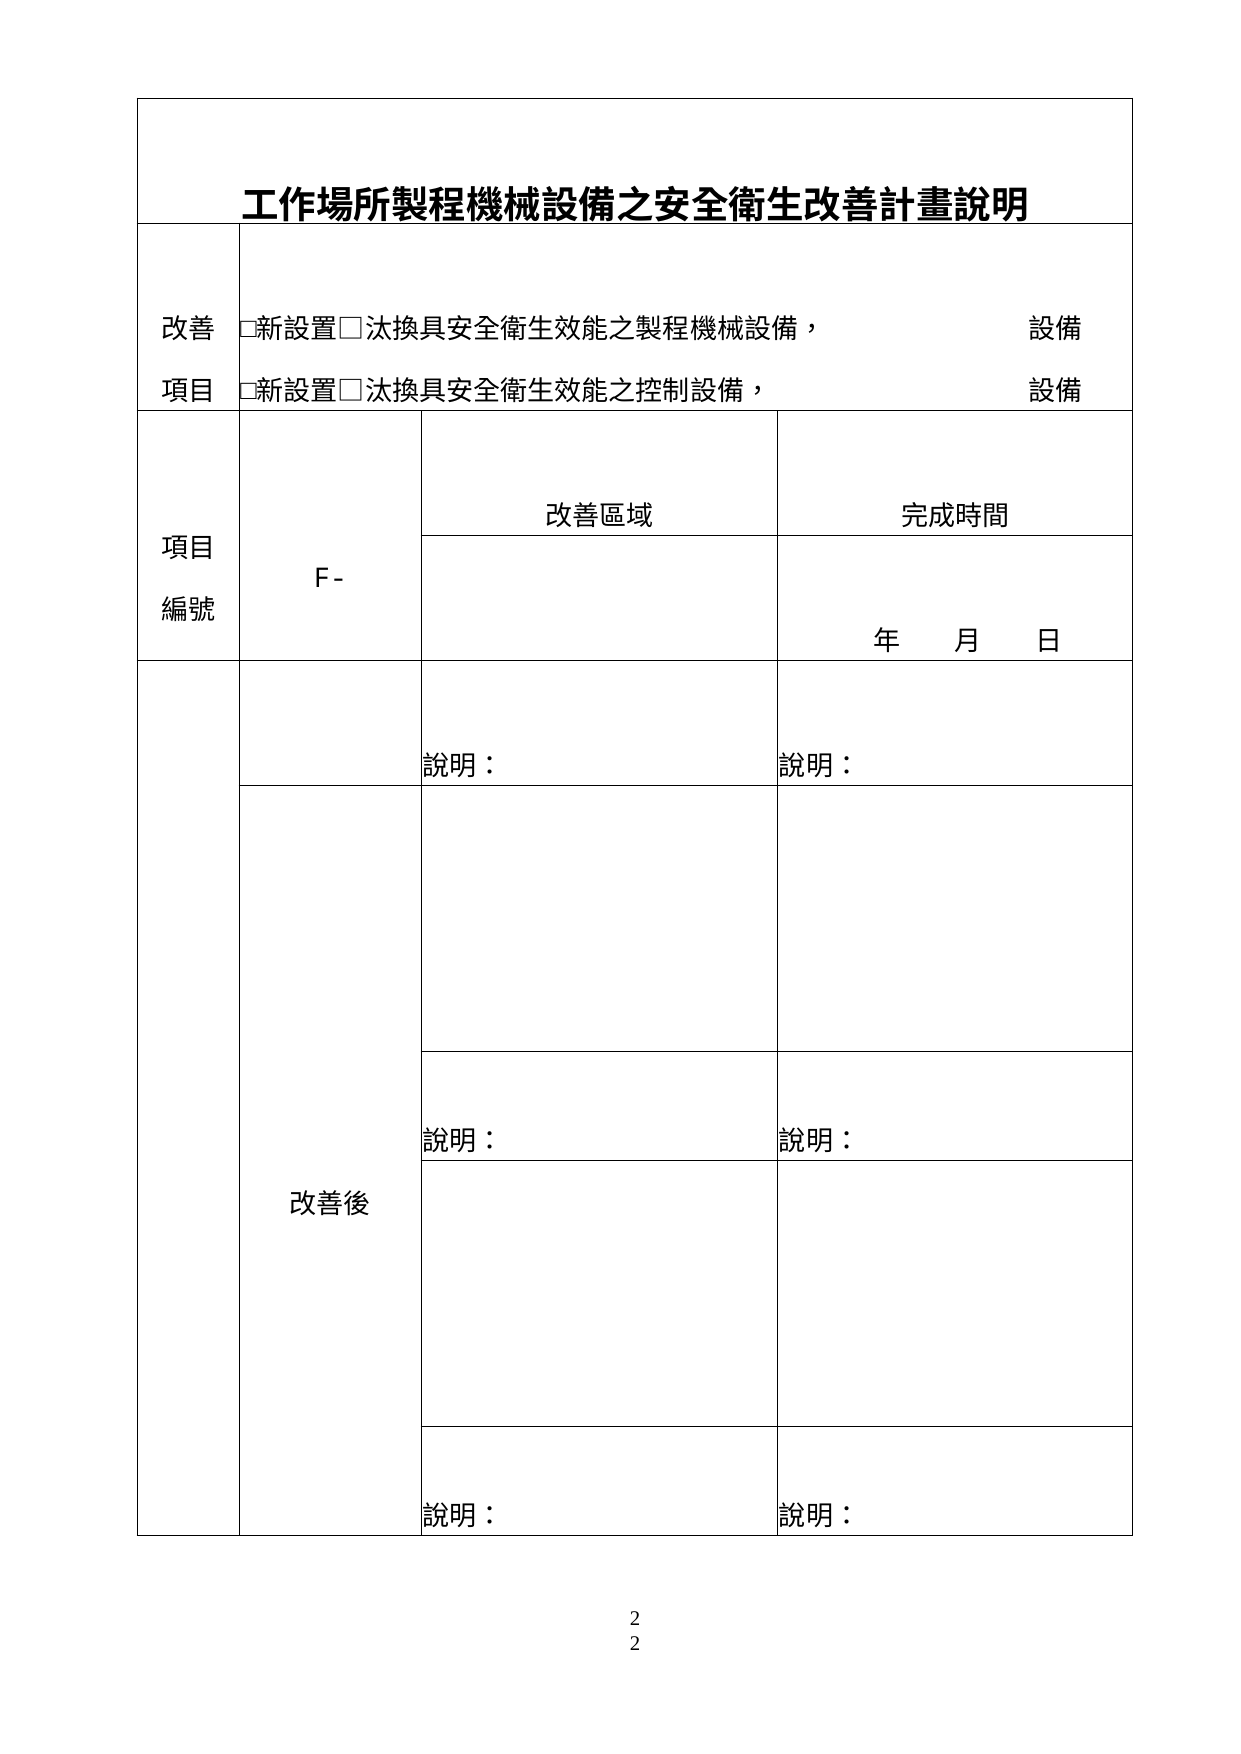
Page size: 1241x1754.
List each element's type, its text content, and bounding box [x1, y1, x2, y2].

table_cell □新設置□汰換具安全衛生效能之製程機械設備， 設備 □新設置□汰換具安全衛生效能之控制設備， 設備 [240, 224, 1132, 410]
table_cell [778, 786, 1132, 1051]
table_cell 改善區域 [422, 411, 777, 535]
table_cell 改善項目 [138, 224, 239, 410]
table_cell [422, 1161, 777, 1426]
table_cell 說明： [422, 1052, 777, 1160]
table_cell 年 月 日 [778, 536, 1132, 660]
table_cell 完成時間 [778, 411, 1132, 535]
table_cell 改善後 [240, 786, 421, 1535]
table_cell [422, 786, 777, 1051]
table_cell [240, 661, 421, 785]
table_cell [778, 1161, 1132, 1426]
table_cell 說明： [778, 1052, 1132, 1160]
table_cell 項目編號 [138, 411, 239, 660]
table_cell 說明： [422, 661, 777, 785]
table_header 工作場所製程機械設備之安全衛生改善計畫說明 [138, 99, 1132, 222]
table_cell [422, 536, 777, 660]
table_cell 說明： [422, 1427, 777, 1535]
table_cell 說明： [778, 1427, 1132, 1535]
table_cell 說明： [778, 661, 1132, 785]
table_cell F- [240, 411, 421, 660]
table_cell [138, 661, 239, 1535]
